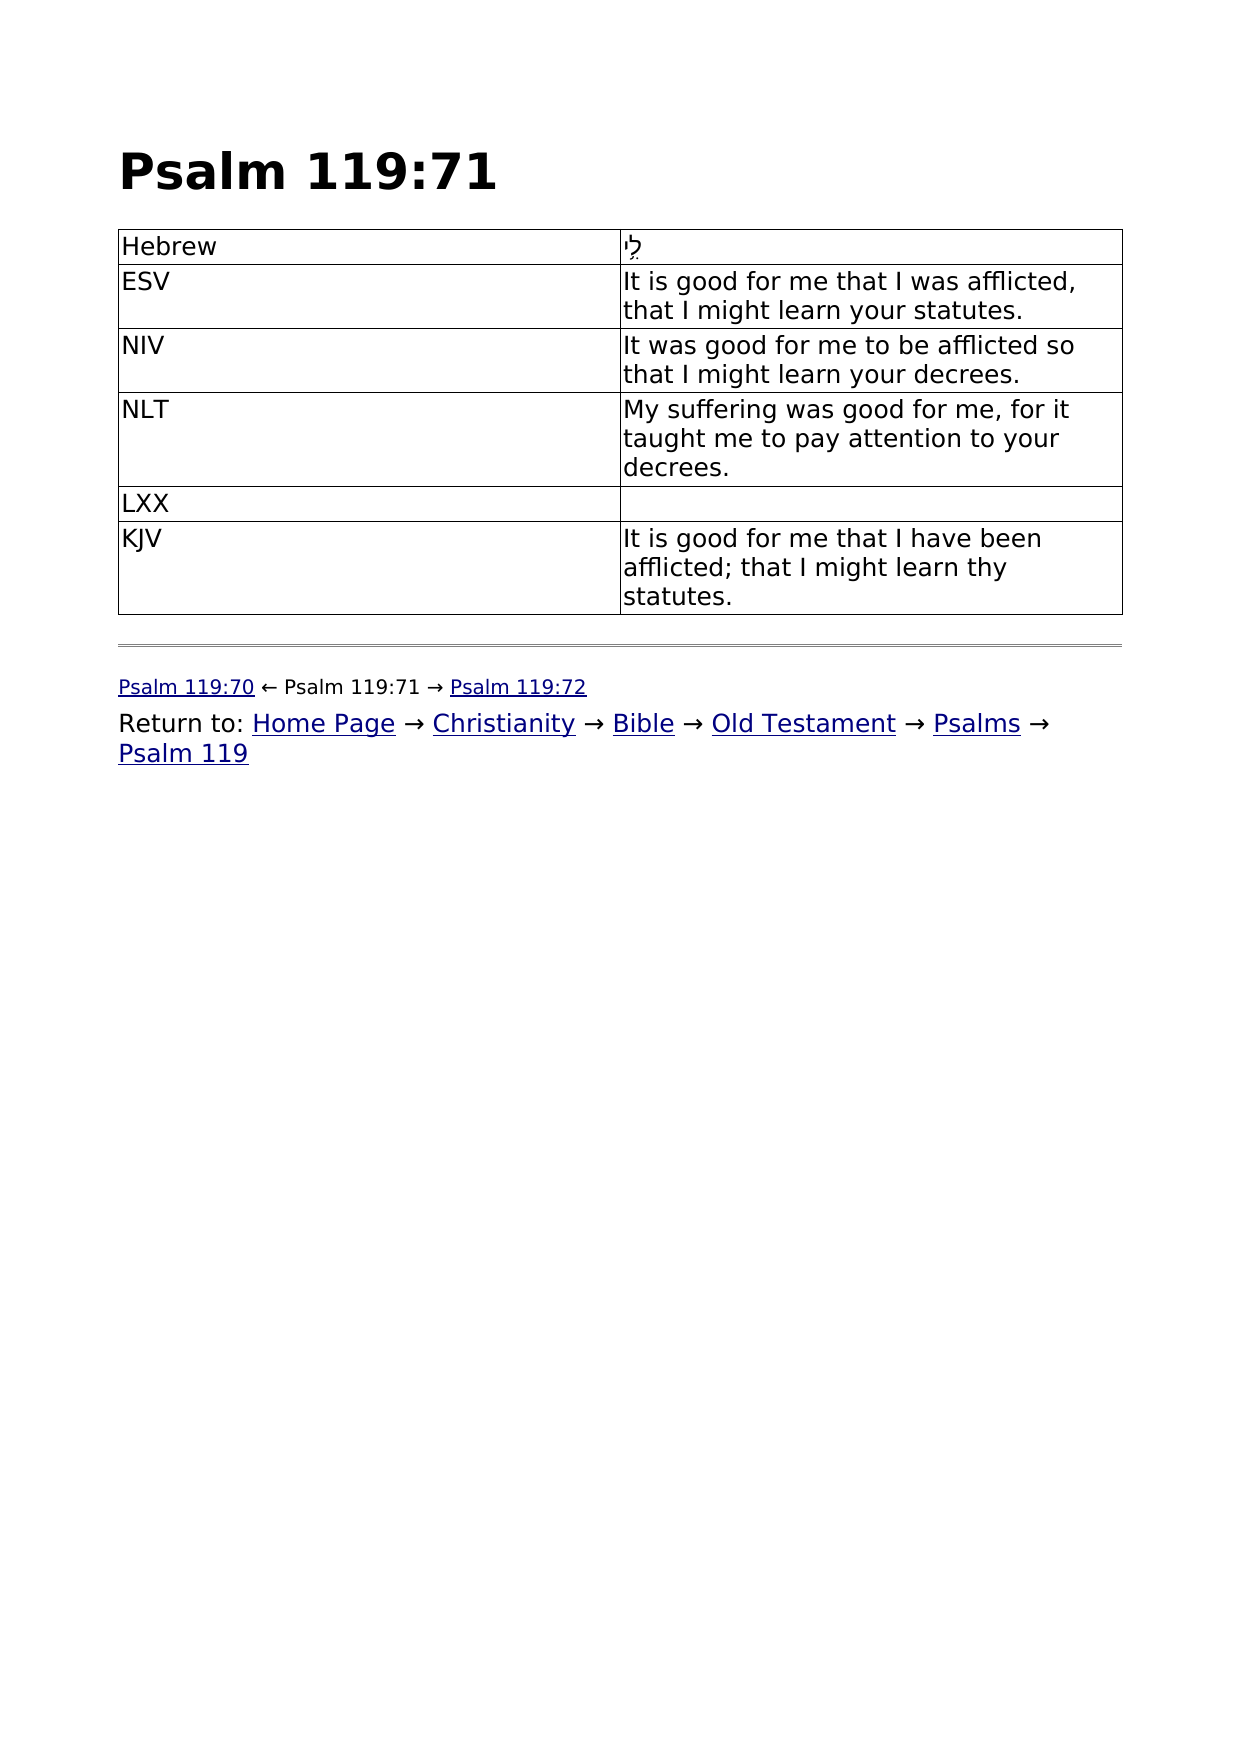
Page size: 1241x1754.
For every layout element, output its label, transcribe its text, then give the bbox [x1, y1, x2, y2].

table_cell It was good for me to be afflicted so that I might learn your decrees. [621, 329, 1122, 392]
subtitle Psalm 119:71 [118, 143, 1122, 201]
table_cell KJV [119, 522, 620, 614]
table_cell My suffering was good for me, for it taught me to pay attention to your decrees. [621, 393, 1122, 486]
table_cell It is good for me that I was afflicted, that I might learn your statutes. [621, 265, 1122, 328]
table_cell NIV [119, 329, 620, 392]
table_cell NLT [119, 393, 620, 486]
text Psalm 119:70 ← Psalm 119:71 → Psalm 119:72 [118, 676, 1122, 709]
table_cell It is good for me that I have been afflicted; that I might learn thy statutes. [621, 522, 1122, 614]
table_cell LXX [119, 487, 620, 521]
text Return to: Home Page → Christianity → Bible → Old Testament → Psalms → Psalm 119 [118, 709, 1122, 768]
table_header לִ֥י [621, 230, 1122, 264]
table_header Hebrew [119, 230, 620, 264]
table_cell [621, 487, 1122, 521]
table_cell ESV [119, 265, 620, 328]
